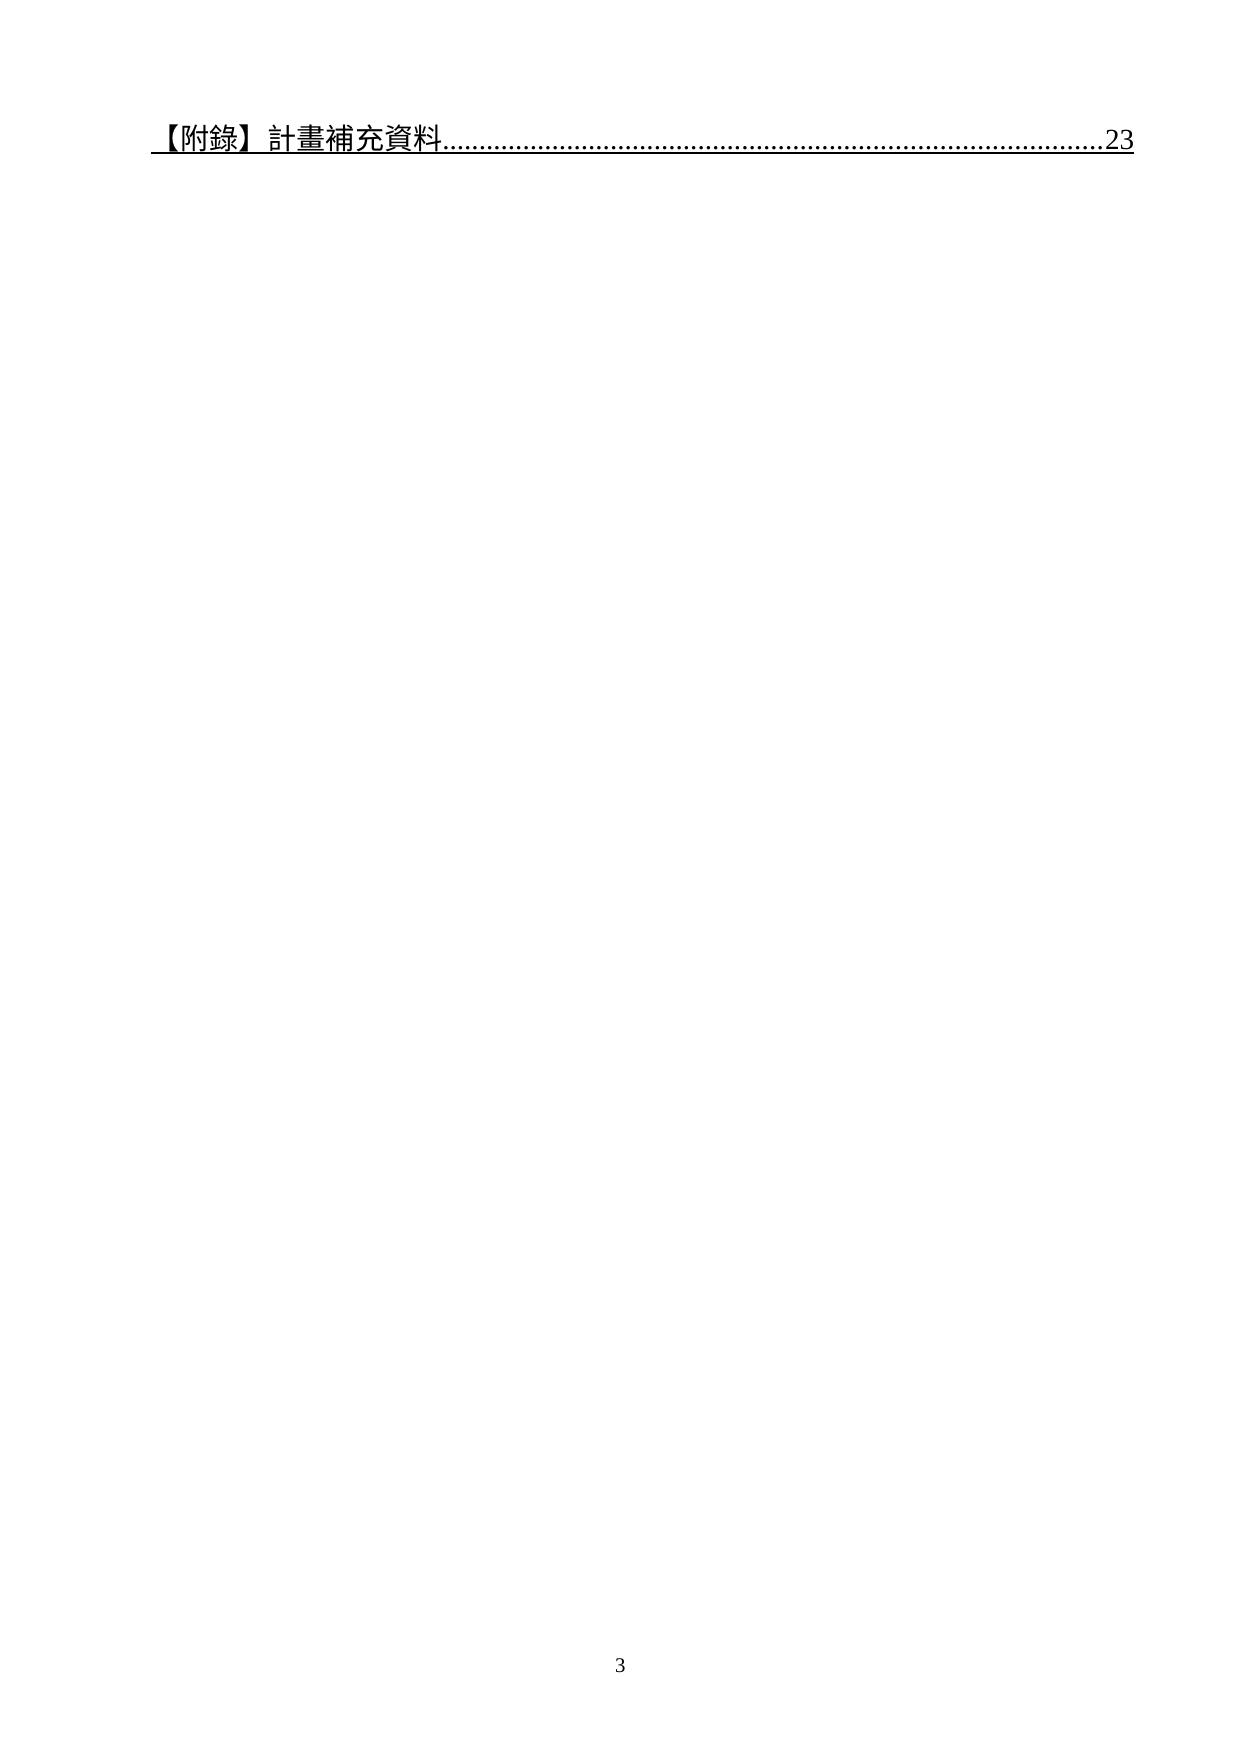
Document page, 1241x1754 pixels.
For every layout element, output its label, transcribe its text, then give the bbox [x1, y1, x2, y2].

text [151, 154, 1134, 158]
text 【附錄】計畫補充資料 23 [151, 118, 1134, 152]
